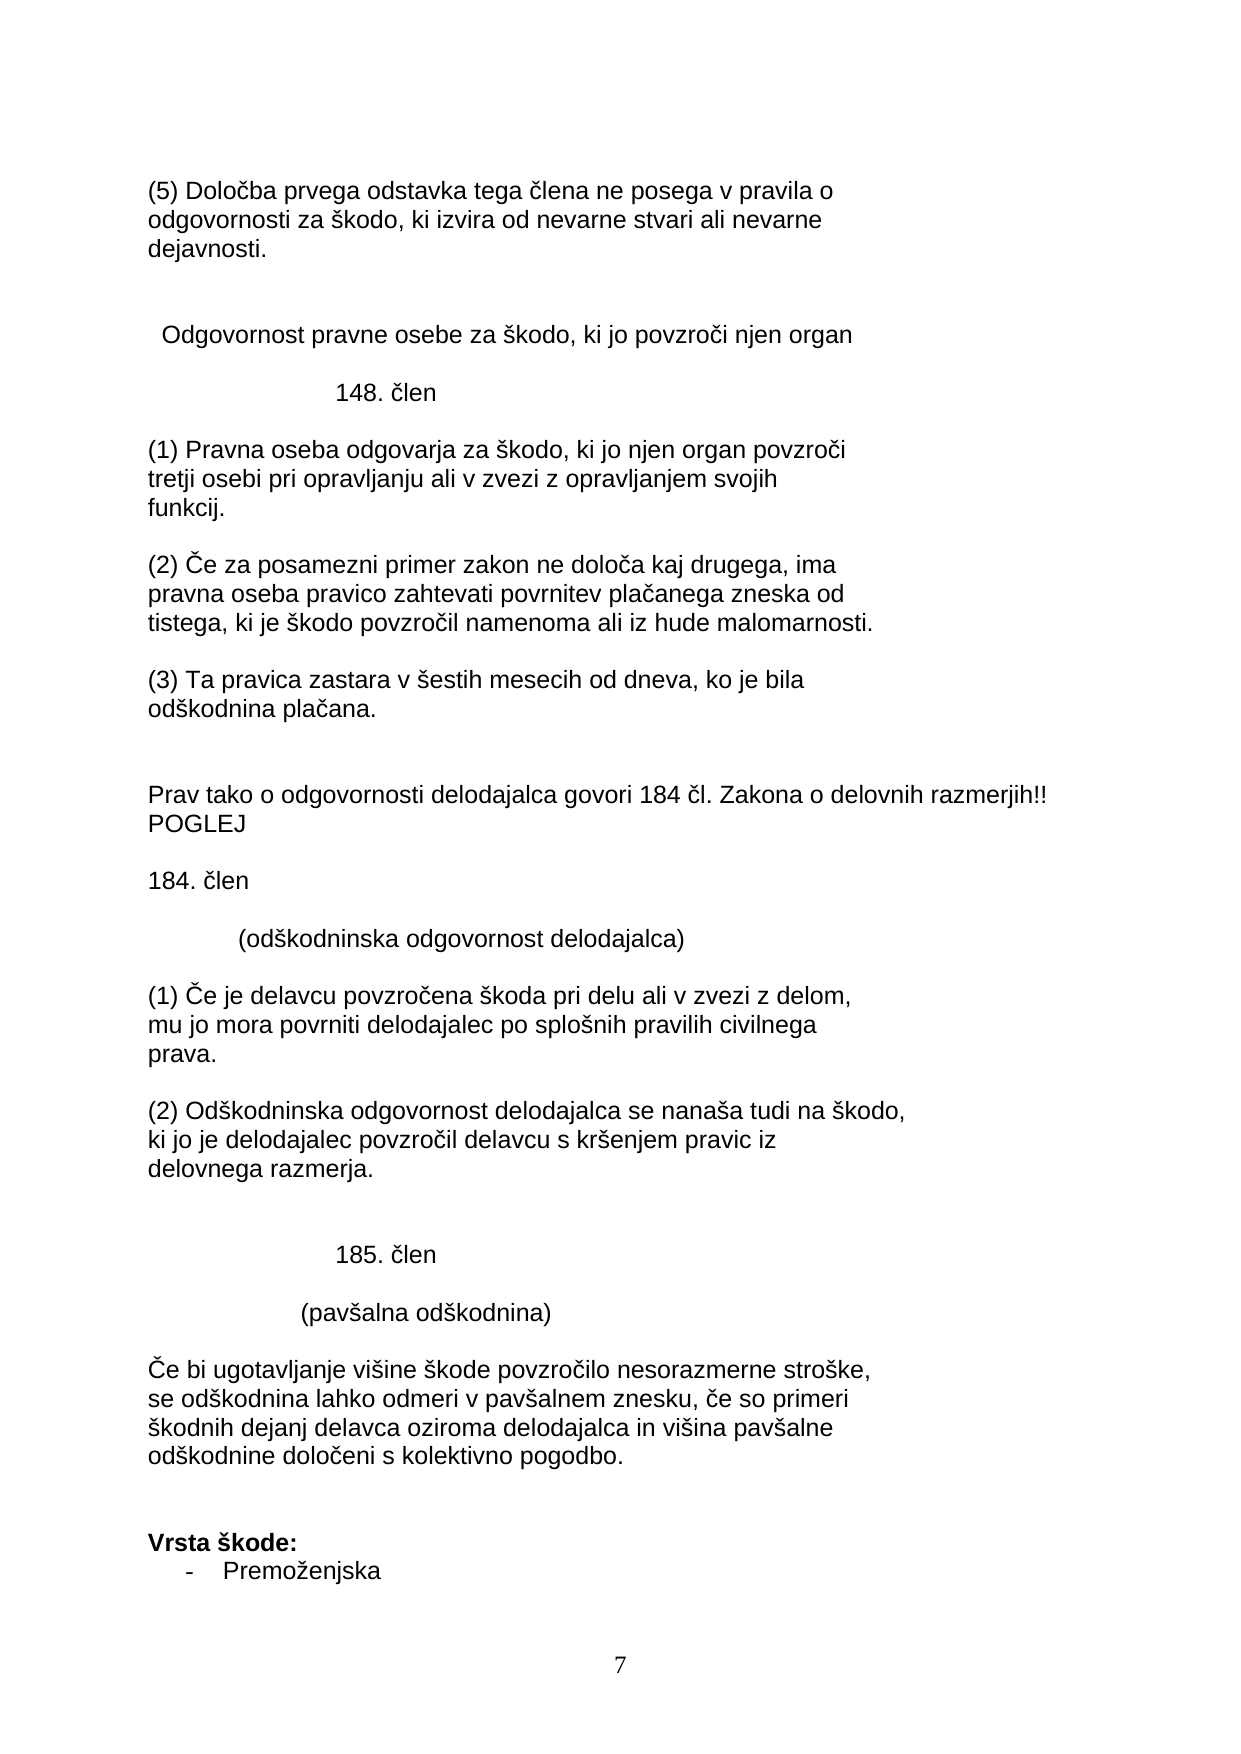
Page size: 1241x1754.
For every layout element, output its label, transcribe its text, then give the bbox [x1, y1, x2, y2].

text prava. [148, 1039, 1093, 1068]
text ki jo je delodajalec povzročil delavcu s kršenjem pravic iz [148, 1125, 1093, 1154]
text 185. člen [148, 1240, 1093, 1269]
text (5) Določba prvega odstavka tega člena ne posega v pravila o [148, 176, 1093, 205]
text Vrsta škode: [148, 1528, 1093, 1556]
list Premoženjska [185, 1556, 1093, 1585]
text Odgovornost pravne osebe za škodo, ki jo povzroči njen organ [148, 320, 1093, 349]
text (2) Odškodninska odgovornost delodajalca se nanaša tudi na škodo, [148, 1096, 1093, 1125]
text odgovornosti za škodo, ki izvira od nevarne stvari ali nevarne [148, 205, 1093, 234]
text funkcij. [148, 493, 1093, 521]
text 148. člen [148, 378, 1093, 406]
text se odškodnina lahko odmeri v pavšalnem znesku, če so primeri [148, 1384, 1093, 1413]
text (3) Ta pravica zastara v šestih mesecih od dneva, ko je bila [148, 665, 1093, 694]
text dejavnosti. [148, 234, 1093, 263]
text 184. člen [148, 866, 1093, 895]
text (2) Če za posamezni primer zakon ne določa kaj drugega, ima [148, 550, 1093, 579]
text tistega, ki je škodo povzročil namenoma ali iz hude malomarnosti. [148, 608, 1093, 636]
text (odškodninska odgovornost delodajalca) [148, 924, 1093, 953]
text mu jo mora povrniti delodajalec po splošnih pravilih civilnega [148, 1010, 1093, 1039]
text Prav tako o odgovornosti delodajalca govori 184 čl. Zakona o delovnih razmerjih!! POGLEJ [148, 780, 1093, 838]
text (1) Pravna oseba odgovarja za škodo, ki jo njen organ povzroči [148, 435, 1093, 464]
text odškodnina plačana. [148, 694, 1093, 723]
text odškodnine določeni s kolektivno pogodbo. [148, 1441, 1093, 1470]
text škodnih dejanj delavca oziroma delodajalca in višina pavšalne [148, 1413, 1093, 1441]
text tretji osebi pri opravljanju ali v zvezi z opravljanjem svojih [148, 464, 1093, 493]
text delovnega razmerja. [148, 1154, 1093, 1183]
text (1) Če je delavcu povzročena škoda pri delu ali v zvezi z delom, [148, 981, 1093, 1010]
text (pavšalna odškodnina) [148, 1298, 1093, 1326]
text pravna oseba pravico zahtevati povrnitev plačanega zneska od [148, 579, 1093, 608]
text Če bi ugotavljanje višine škode povzročilo nesorazmerne stroške, [148, 1355, 1093, 1384]
